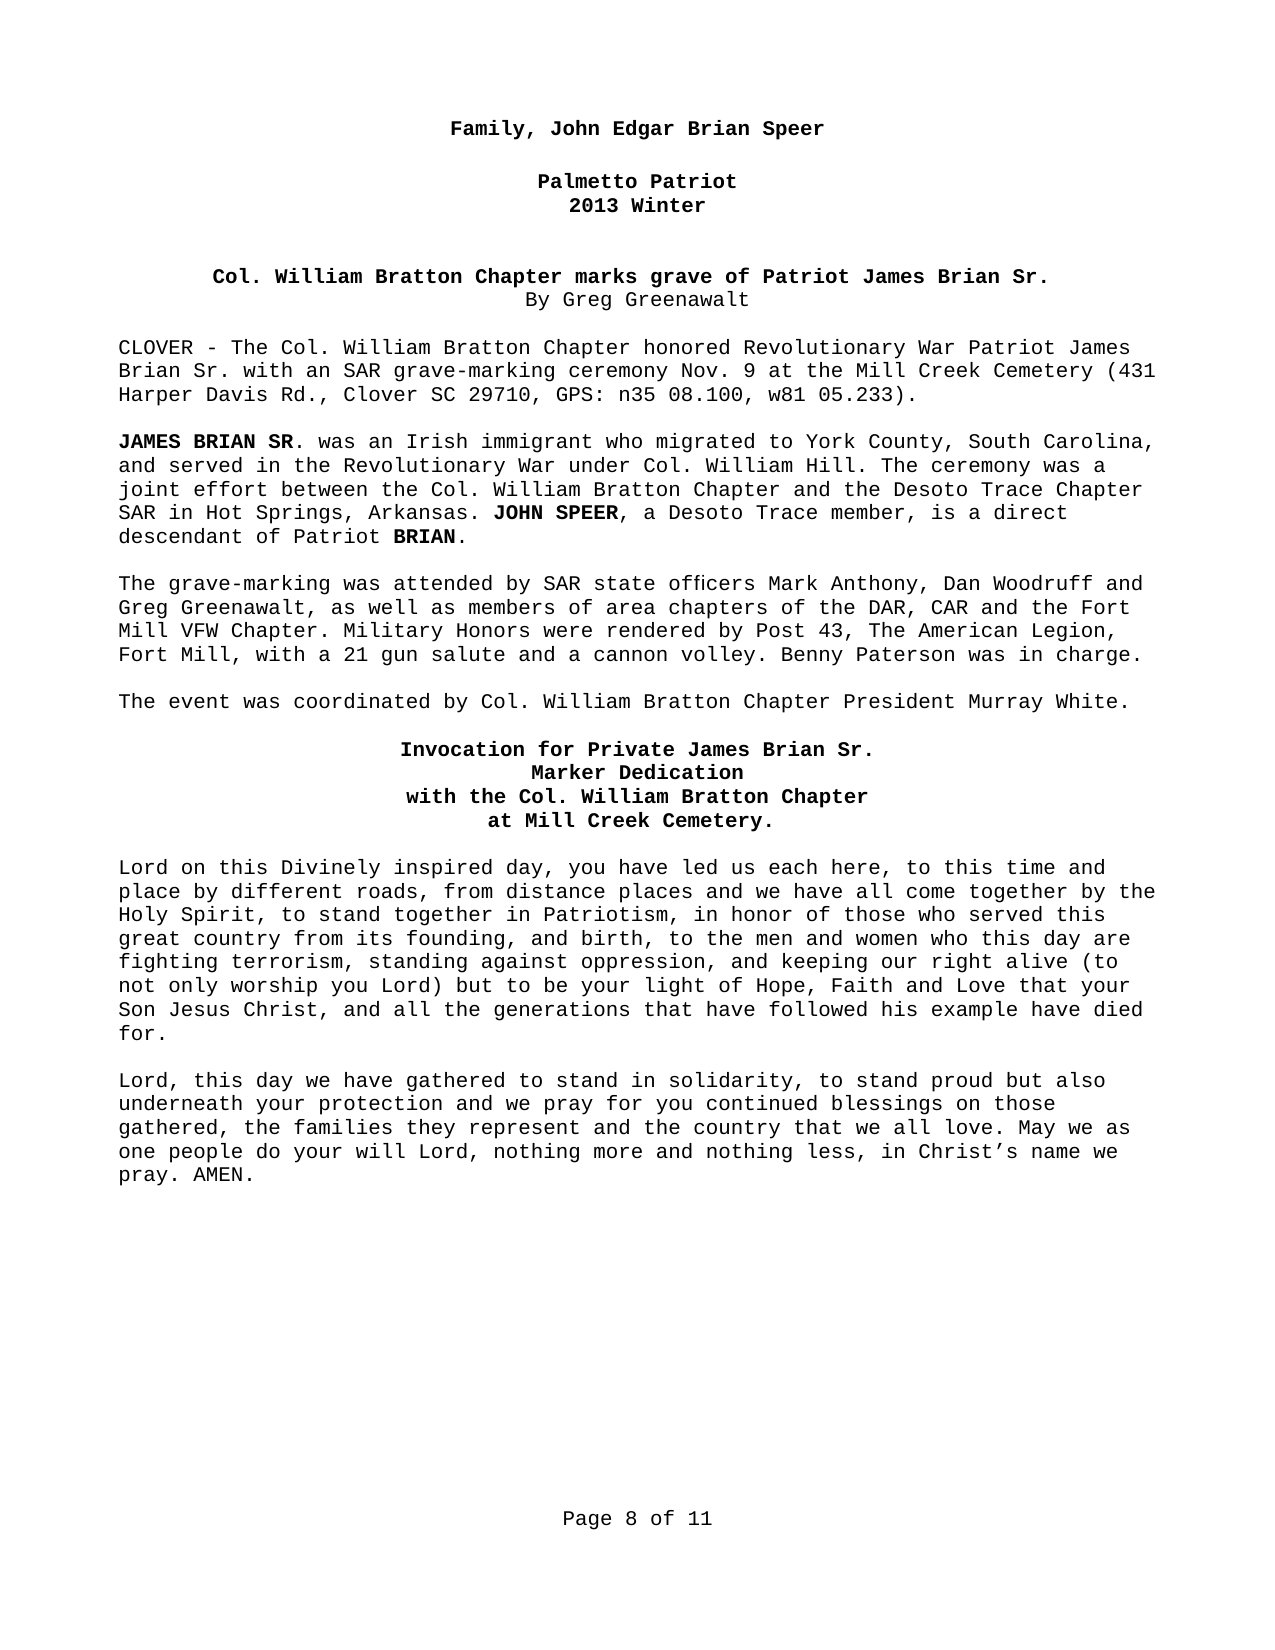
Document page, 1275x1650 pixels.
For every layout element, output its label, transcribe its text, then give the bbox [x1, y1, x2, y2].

text The event was coordinated by Col. William Bratton Chapter President Murray White. [118, 691, 1157, 715]
text Lord on this Divinely inspired day, you have led us each here, to this time and place by different roads, from distance places and we have all come together by the Holy Spirit, to stand together in Patriotism, in honor of those who served this great country from its founding, and birth, to the men and women who this day are fighting terrorism, standing against oppression, and keeping our right alive (to not only worship you Lord) but to be your light of Hope, Faith and Love that your Son Jesus Christ, and all the generations that have followed his example have died for. [118, 857, 1157, 1046]
text 2013 Winter [118, 195, 1157, 218]
text Palmetto Patriot [118, 171, 1157, 195]
text Col. William Bratton Chapter marks grave of Patriot James Brian Sr. [118, 266, 1157, 289]
text The grave-marking was attended by SAR state ofﬁcers Mark Anthony, Dan Woodruff and Greg Greenawalt, as well as members of area chapters of the DAR, CAR and the Fort Mill VFW Chapter. Military Honors were rendered by Post 43, The American Legion, Fort Mill, with a 21 gun salute and a cannon volley. Benny Paterson was in charge. [118, 573, 1157, 668]
text Lord, this day we have gathered to stand in solidarity, to stand proud but also underneath your protection and we pray for you continued blessings on those gathered, the families they represent and the country that we all love. May we as one people do your will Lord, nothing more and nothing less, in Christ’s name we pray. AMEN. [118, 1070, 1157, 1188]
text Invocation for Private James Brian Sr. [118, 739, 1157, 762]
text Marker Dedication [118, 762, 1157, 786]
text James Brian Sr. was an Irish immigrant who migrated to York County, South Carolina, and served in the Revolutionary War under Col. William Hill. The ceremony was a joint effort between the Col. William Bratton Chapter and the Desoto Trace Chapter SAR in Hot Springs, Arkansas. John Speer, a Desoto Trace member, is a direct descendant of Patriot Brian. [118, 431, 1157, 549]
text with the Col. William Bratton Chapter [118, 786, 1157, 810]
text By Greg Greenawalt [118, 289, 1157, 313]
text at Mill Creek Cemetery. [118, 810, 1157, 833]
text CLOVER - The Col. William Bratton Chapter honored Revolutionary War Patriot James Brian Sr. with an SAR grave-marking ceremony Nov. 9 at the Mill Creek Cemetery (431 Harper Davis Rd., Clover SC 29710, GPS: n35 08.100, w81 05.233). [118, 337, 1157, 408]
